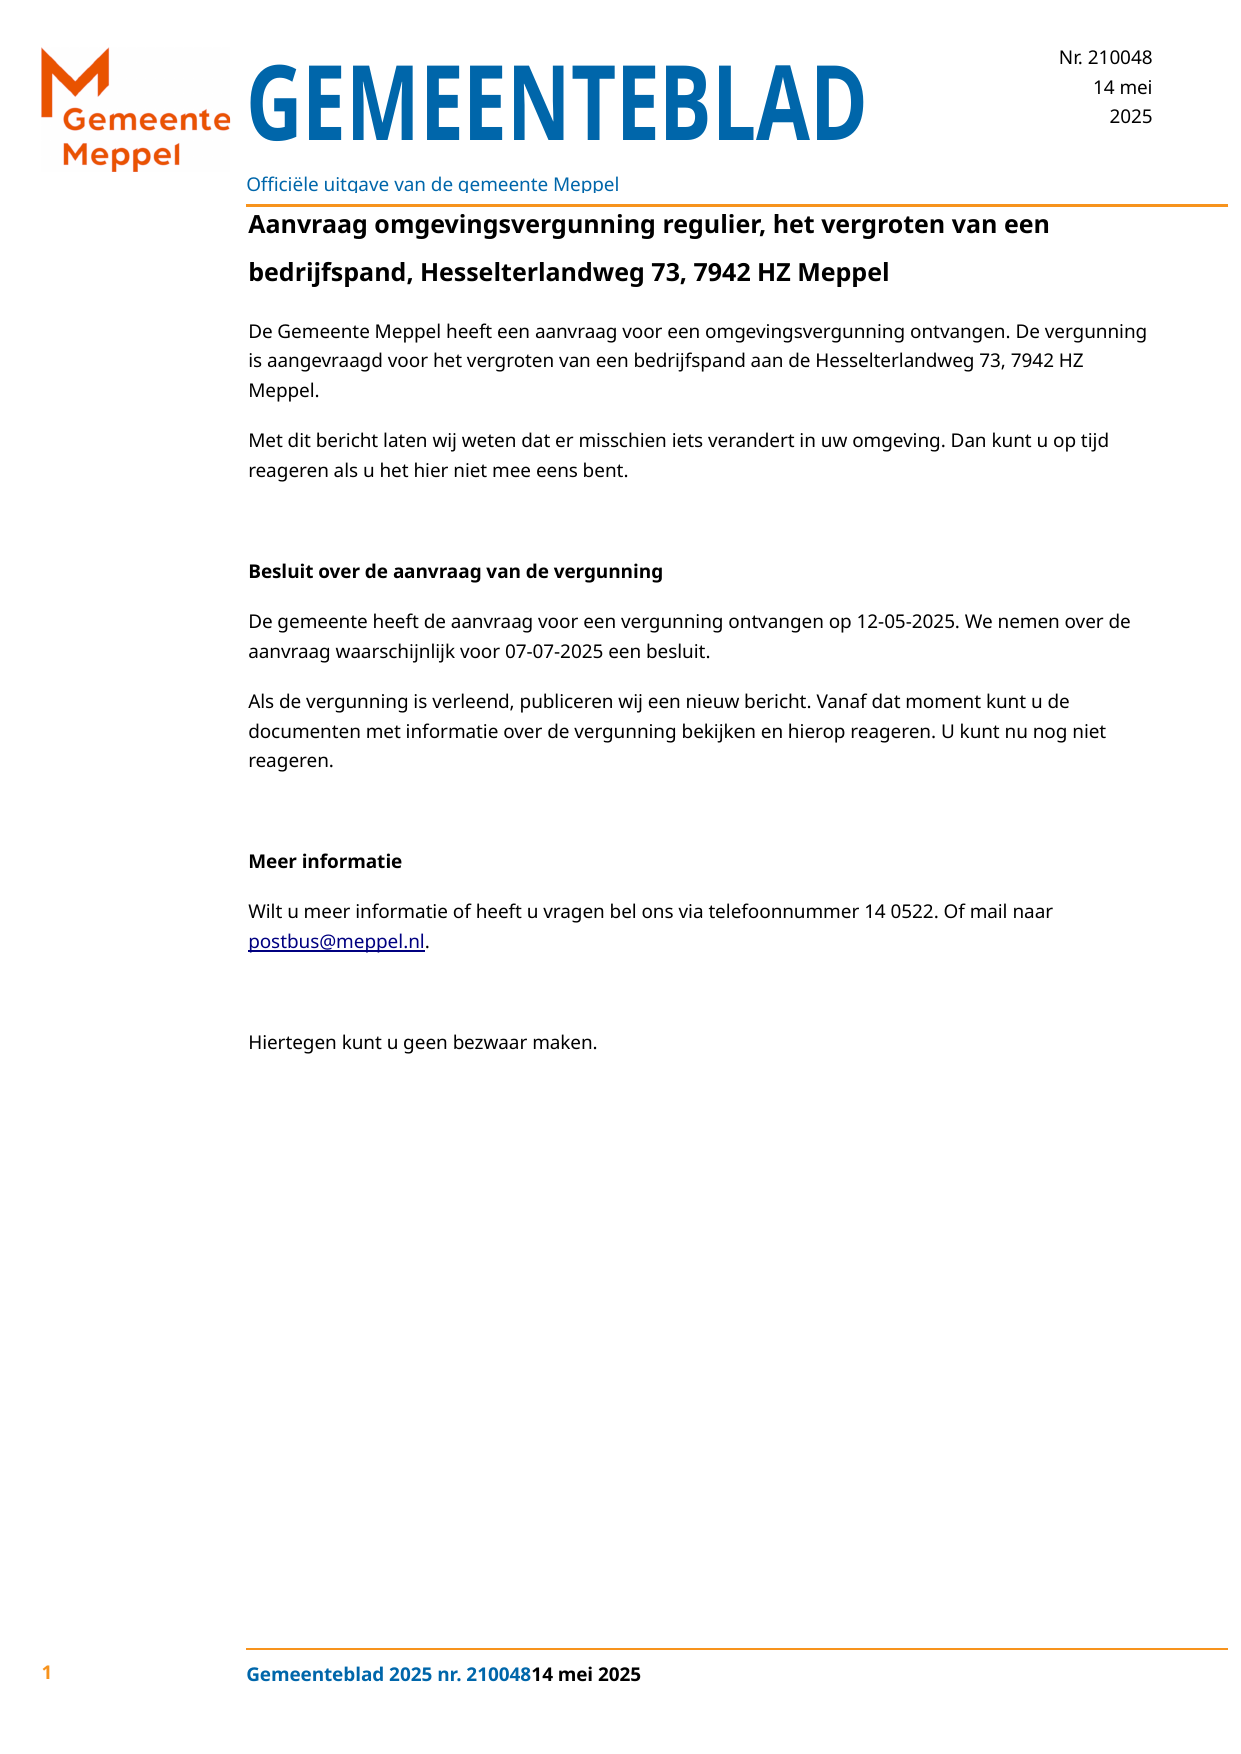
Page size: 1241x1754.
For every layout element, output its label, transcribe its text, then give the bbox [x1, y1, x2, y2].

text De Gemeente Meppel heeft een aanvraag voor een omgevingsvergunning ontvangen. De vergunning is aangevraagd voor het vergroten van een bedrijfspand aan de Hesselterlandweg 73, 7942 HZ Meppel. [248, 318, 1152, 403]
text Besluit over de aanvraag van de vergunning [248, 558, 1152, 584]
text Aanvraag omgevingsvergunning regulier, het vergroten van een bedrijfspand, Hesselterlandweg 73, 7942 HZ Meppel [248, 207, 1152, 288]
text Als de vergunning is verleend, publiceren wij een nieuw bericht. Vanaf dat moment kunt u de documenten met informatie over de vergunning bekijken en hierop reageren. U kunt nu nog niet reageren. [248, 688, 1152, 773]
text De gemeente heeft de aanvraag voor een vergunning ontvangen op 12-05-2025. We nemen over de aanvraag waarschijnlijk voor 07-07-2025 een besluit. [248, 608, 1152, 664]
picture [41, 47, 231, 172]
text Meer informatie [248, 848, 1152, 874]
text Hiertegen kunt u geen bezwaar maken. [248, 1029, 1152, 1055]
text Wilt u meer informatie of heeft u vragen bel ons via telefoonnummer 14 0522. Of mail naar postbus@meppel.nl. [248, 899, 1152, 954]
text Met dit bericht laten wij weten dat er misschien iets verandert in uw omgeving. Dan kunt u op tijd reageren als u het hier niet mee eens bent. [248, 427, 1152, 483]
